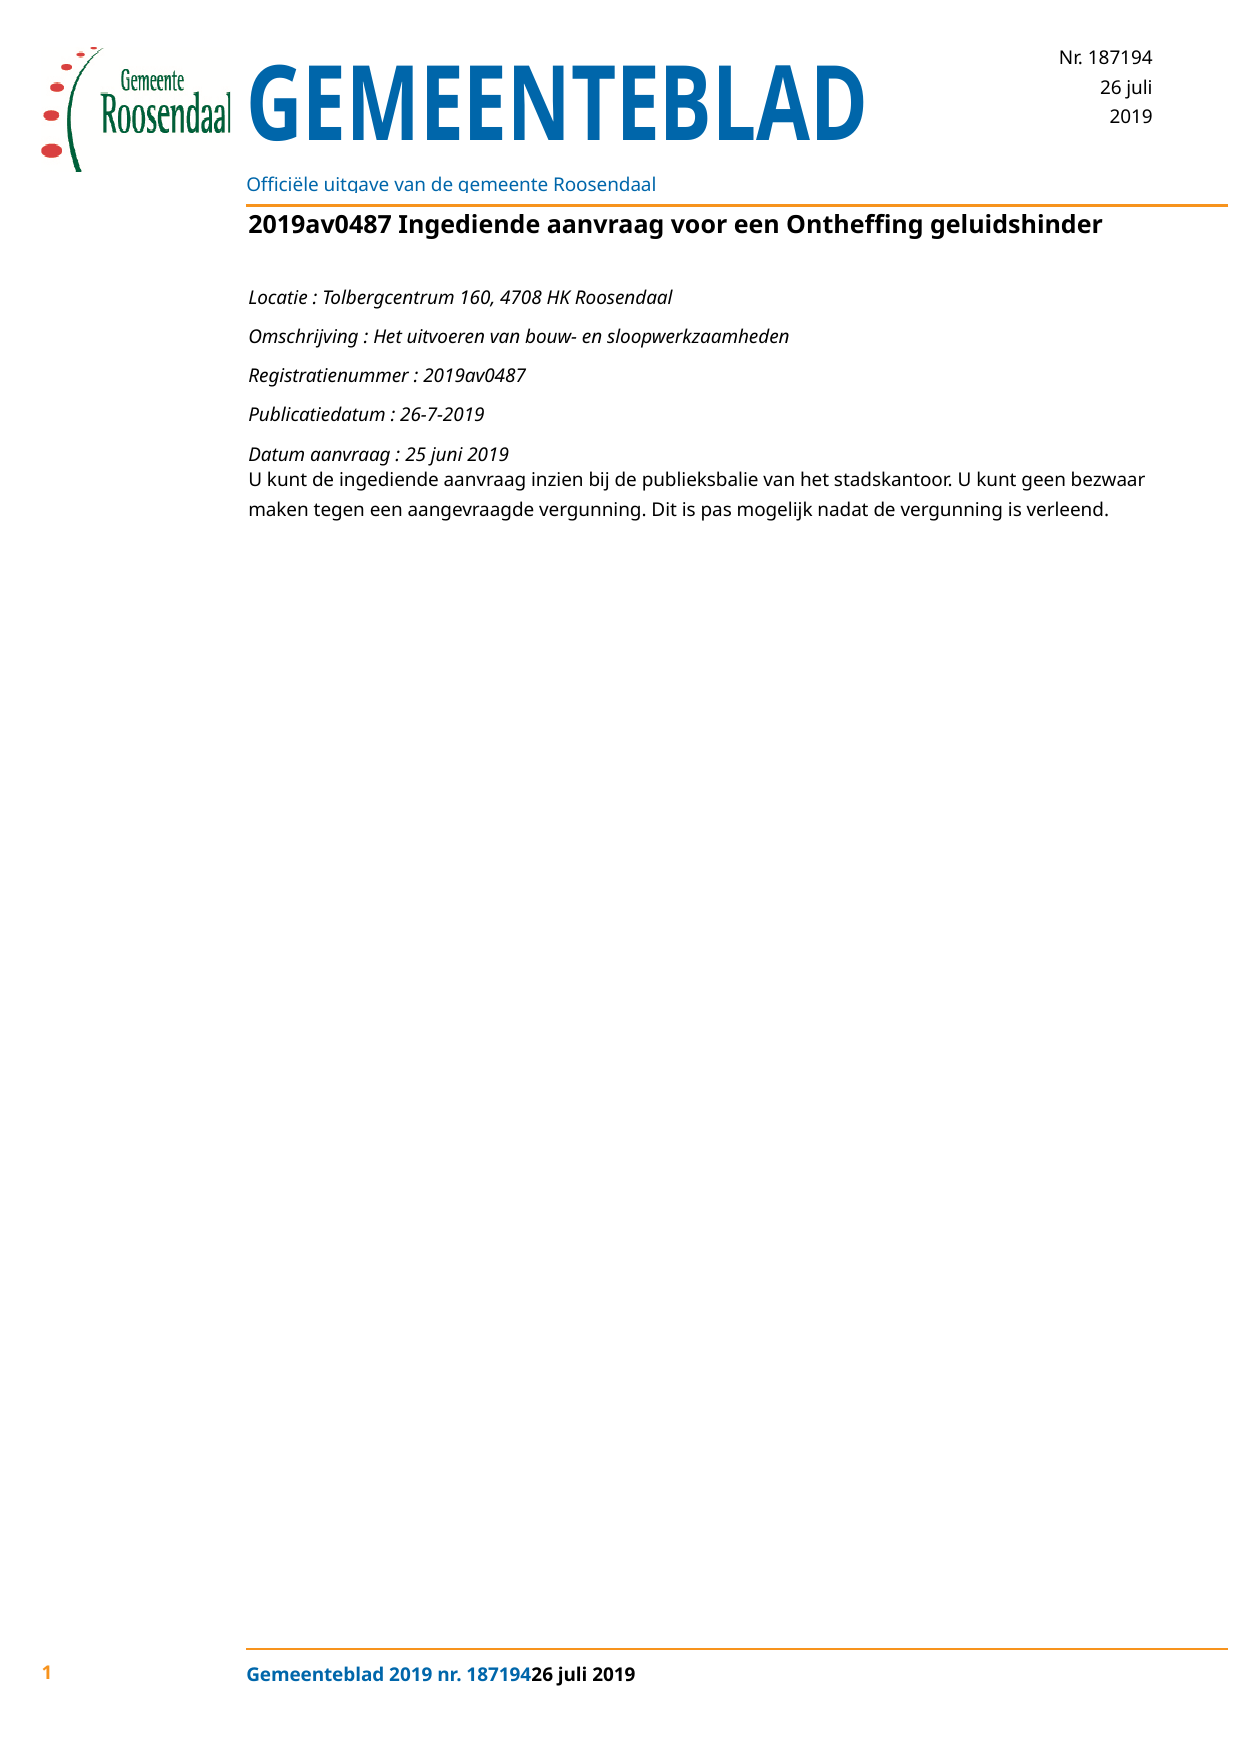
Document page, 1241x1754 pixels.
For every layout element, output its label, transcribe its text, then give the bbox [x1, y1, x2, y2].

text U kunt de ingediende aanvraag inzien bij de publieksbalie van het stadskantoor. U kunt geen bezwaar maken tegen een aangevraagde vergunning. Dit is pas mogelijk nadat de vergunning is verleend. [248, 467, 1152, 522]
picture [41, 47, 231, 172]
text Registratienummer : 2019av0487 [248, 362, 1152, 388]
text Omschrijving : Het uitvoeren van bouw- en sloopwerkzaamheden [248, 323, 1152, 349]
text Datum aanvraag : 25 juni 2019 [248, 441, 1152, 467]
text Publicatiedatum : 26-7-2019 [248, 402, 1152, 427]
text Locatie : Tolbergcentrum 160, 4708 HK Roosendaal [248, 284, 1152, 309]
text 2019av0487 Ingediende aanvraag voor een Ontheffing geluidshinder [248, 207, 1152, 241]
